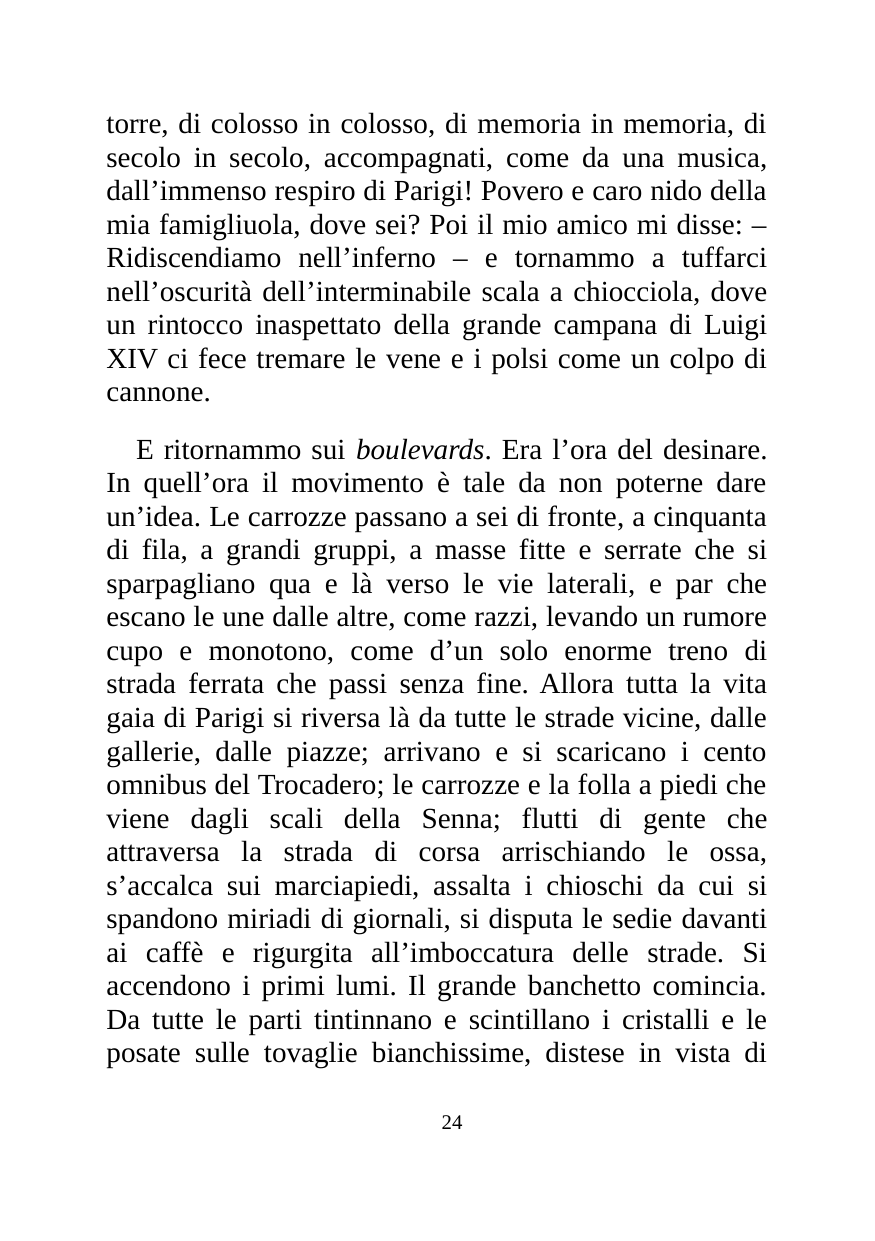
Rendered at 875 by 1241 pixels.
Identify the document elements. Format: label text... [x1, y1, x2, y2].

text E ritornammo sui boulevards. Era l’ora del desinare. In quell’ora il movimento è tale da non poterne dare un’idea. Le carrozze passano a sei di fronte, a cinquanta di fila, a grandi gruppi, a masse fitte e serrate che si sparpagliano qua e là verso le vie laterali, e par che escano le une dalle altre, come razzi, levando un rumore cupo e monotono, come d’un solo enorme treno di strada ferrata che passi senza fine. Allora tutta la vita gaia di Parigi si riversa là da tutte le strade vicine, dalle gallerie, dalle piazze; arrivano e si scaricano i cento omnibus del Trocadero; le carrozze e la folla a piedi che viene dagli scali della Senna; flutti di gente che attraversa la strada di corsa arrischiando le ossa, s’accalca sui marciapiedi, assalta i chioschi da cui si spandono miriadi di giornali, si disputa le sedie davanti ai caffè e rigurgita all’imboccatura delle strade. Si accendono i primi lumi. Il grande banchetto comincia. Da tutte le parti tintinnano e scintillano i cristalli e le posate sulle tovaglie bianchissime, distese in vista di [106, 432, 768, 1069]
text torre, di colosso in colosso, di memoria in memoria, di secolo in secolo, accompagnati, come da una musica, dall’immenso respiro di Parigi! Povero e caro nido della mia famigliuola, dove sei? Poi il mio amico mi disse: – Ridiscendiamo nell’inferno – e tornammo a tuffarci nell’oscurità dell’interminabile scala a chiocciola, dove un rintocco inaspettato della grande campana di Luigi XIV ci fece tremare le vene e i polsi come un colpo di cannone. [106, 106, 768, 408]
